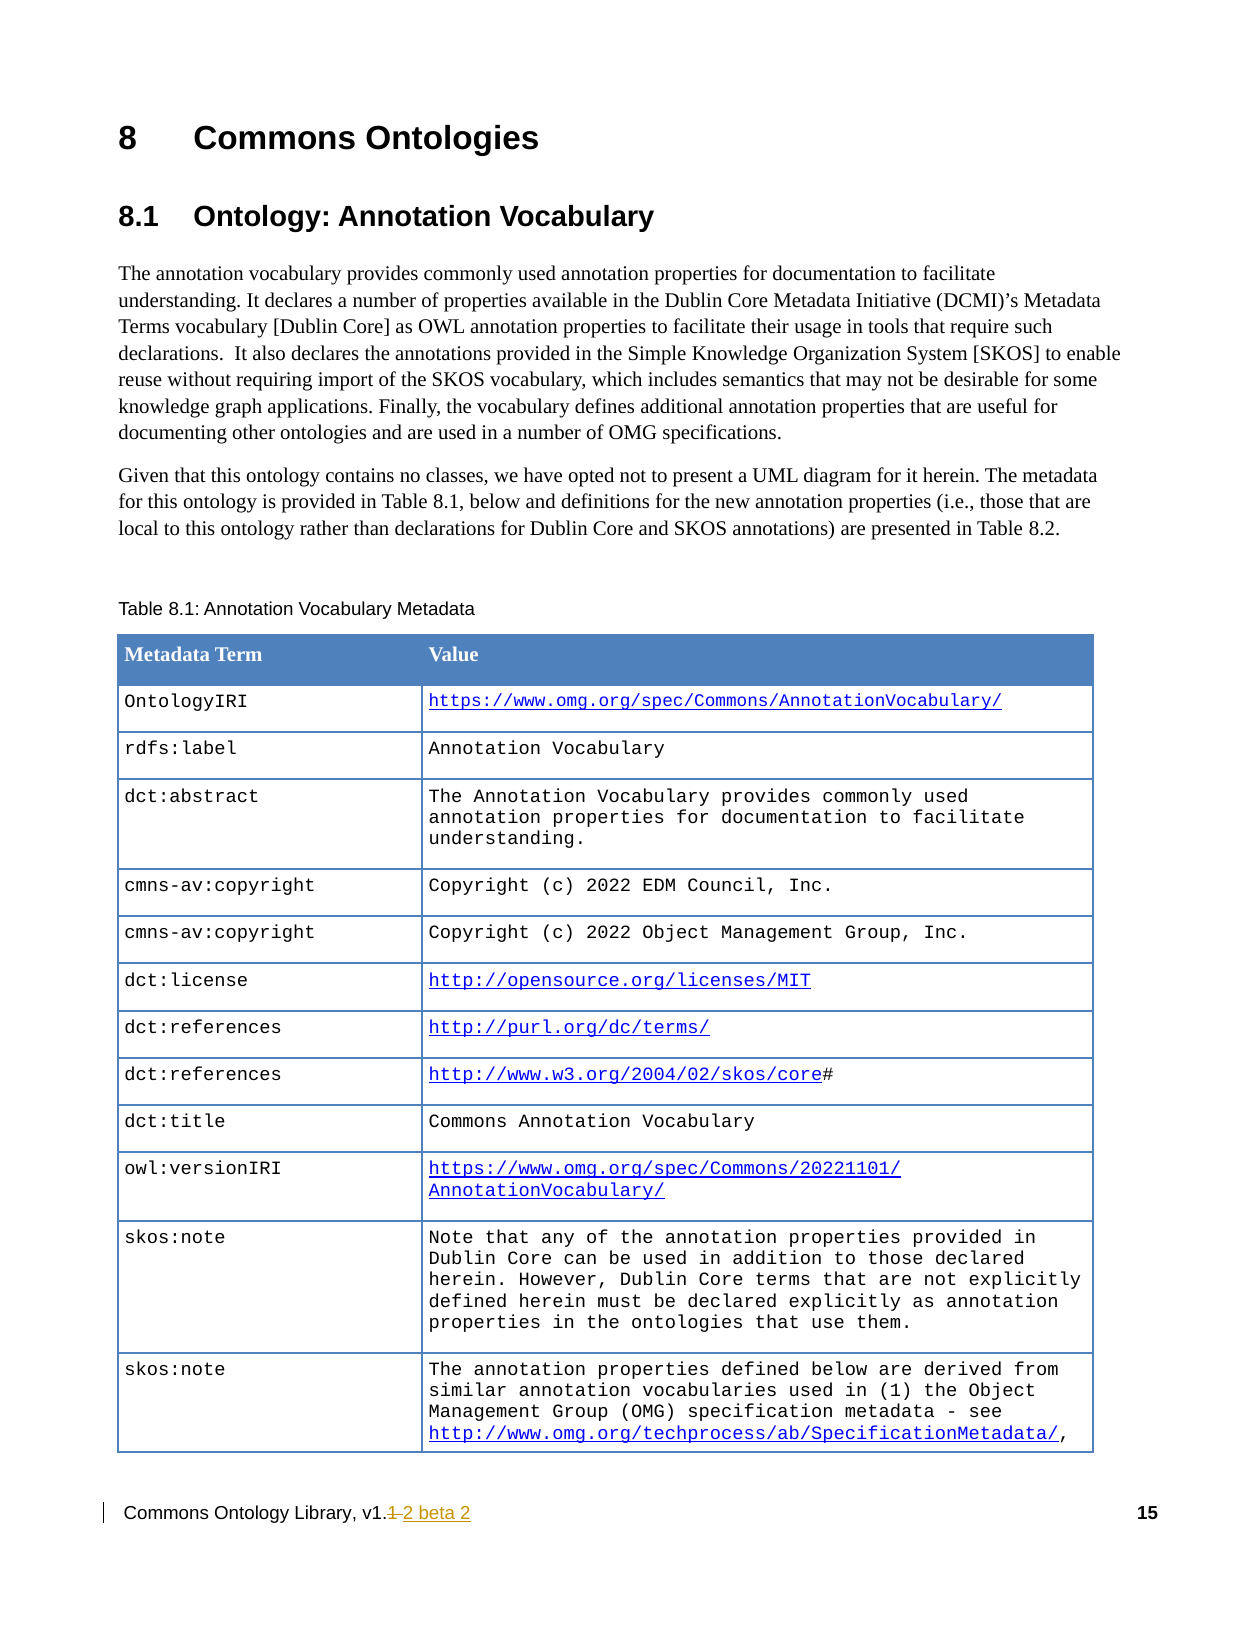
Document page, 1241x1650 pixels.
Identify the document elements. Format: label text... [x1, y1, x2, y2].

table_cell OntologyIRI [119, 686, 421, 731]
table_cell http://opensource.org/licenses/MIT [423, 964, 1092, 1009]
table_cell https://www.omg.org/spec/Commons/AnnotationVocabulary/ [423, 686, 1092, 731]
table_cell dct:title [119, 1106, 421, 1151]
table_cell dct:references [119, 1059, 421, 1104]
table_cell Copyright (c) 2022 Object Management Group, Inc. [423, 917, 1092, 962]
table_cell cmns-av:copyright [119, 870, 421, 915]
table_cell Copyright (c) 2022 EDM Council, Inc. [423, 870, 1092, 915]
table_cell dct:abstract [119, 780, 421, 868]
table_cell dct:references [119, 1012, 421, 1057]
table_cell owl:versionIRI [119, 1153, 421, 1219]
table_cell rdfs:label [119, 733, 421, 778]
table_cell http://www.w3.org/2004/02/skos/core# [423, 1059, 1092, 1104]
table_cell The Annotation Vocabulary provides commonly used annotation properties for documentation to facilitate understanding. [423, 780, 1092, 868]
text The annotation vocabulary provides commonly used annotation properties for documentation to facilitate understanding. It declares a number of properties available in the Dublin Core Metadata Initiative (DCMI)’s Metadata Terms vocabulary [Dublin Core] as OWL annotation properties to facilitate their usage in tools that require such declarations. It also declares the annotations provided in the Simple Knowledge Organization System [SKOS] to enable reuse without requiring import of the SKOS vocabulary, which includes semantics that may not be desirable for some knowledge graph applications. Finally, the vocabulary defines additional annotation properties that are useful for documenting other ontologies and are used in a number of OMG specifications. [118, 261, 1122, 444]
table_cell cmns-av:copyright [119, 917, 421, 962]
subtitle Commons Ontologies [118, 118, 1122, 157]
table_cell http://purl.org/dc/terms/ [423, 1012, 1092, 1057]
table_cell Note that any of the annotation properties provided in Dublin Core can be used in addition to those declared herein. However, Dublin Core terms that are not explicitly defined herein must be declared explicitly as annotation properties in the ontologies that use them. [423, 1222, 1092, 1352]
subtitle Ontology: Annotation Vocabulary [118, 199, 1122, 233]
table_cell Commons Annotation Vocabulary [423, 1106, 1092, 1151]
table_header Metadata Term [119, 636, 421, 684]
table_cell skos:note [119, 1354, 421, 1451]
table_cell The annotation properties defined below are derived from similar annotation vocabularies used in (1) the Object Management Group (OMG) specification metadata - see http://www.omg.org/techprocess/ab/SpecificationMetadata/, [423, 1354, 1092, 1451]
text Table 8.1: Annotation Vocabulary Metadata [118, 598, 1122, 619]
table_header Value [423, 636, 1092, 684]
table_cell dct:license [119, 964, 421, 1009]
table_cell https://www.omg.org/spec/Commons/20221101/AnnotationVocabulary/ [423, 1153, 1092, 1219]
table_cell Annotation Vocabulary [423, 733, 1092, 778]
table_cell skos:note [119, 1222, 421, 1352]
text Given that this ontology contains no classes, we have opted not to present a UML diagram for it herein. The metadata for this ontology is provided in Table 8.1, below and definitions for the new annotation properties (i.e., those that are local to this ontology rather than declarations for Dublin Core and SKOS annotations) are presented in Table 8.2. [118, 463, 1122, 540]
